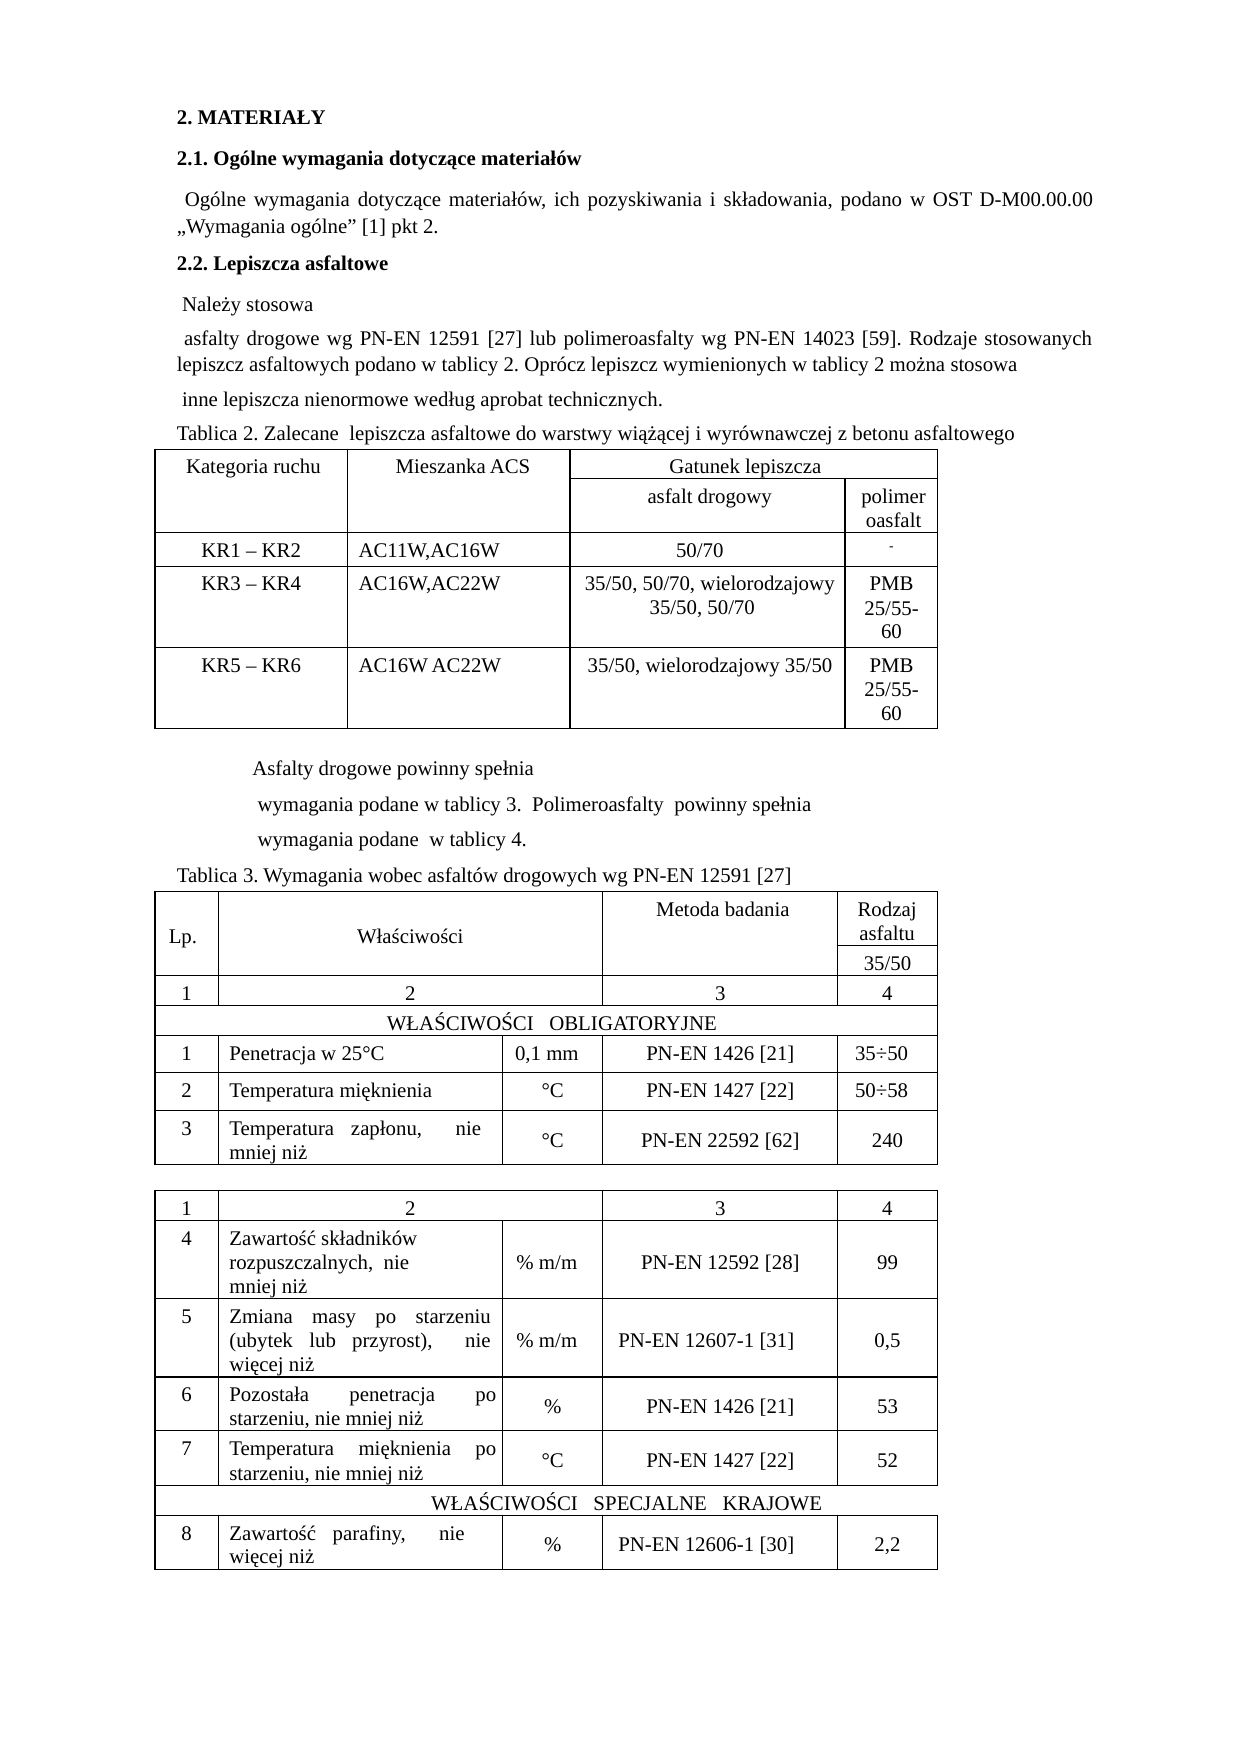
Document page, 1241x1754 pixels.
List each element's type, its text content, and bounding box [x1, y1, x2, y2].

table_cell 1 [156, 1036, 218, 1072]
table_cell WŁAŚCIWOŚCI SPECJALNE KRAJOWE [218, 1486, 837, 1514]
text Ogólne wymagania dotyczące materiałów, ich pozyskiwania i składowania, podano w OST D-M00.00.00 „Wymagania ogólne” [1] pkt 2. [177, 187, 1094, 238]
table_cell AC11W,AC16W [348, 533, 569, 566]
table_cell Temperatura mięknienia [219, 1073, 502, 1110]
table_cell % [503, 1516, 602, 1568]
table_cell PN-EN 1427 [22] [603, 1073, 837, 1110]
table_cell 35÷50 [838, 1036, 937, 1072]
table_cell °C [503, 1431, 602, 1484]
table_header 4 [838, 1191, 937, 1220]
table_cell [837, 1486, 937, 1514]
table_cell % [503, 1378, 602, 1430]
table_cell 7 [156, 1431, 218, 1484]
table_cell 35/50 [838, 946, 937, 975]
table_cell KR1 – KR2 [156, 533, 347, 566]
table_cell Temperatura zapłonu, nie mniej niż [219, 1111, 502, 1164]
table_cell asfalt drogowy [571, 479, 844, 532]
table_cell PN-EN 12606-1 [30] [603, 1516, 837, 1568]
table_cell AC16W AC22W [348, 648, 569, 728]
table_cell KR3 – KR4 [156, 567, 347, 647]
table_cell 2 [156, 1073, 218, 1110]
table_cell 2 [219, 976, 602, 1005]
text Tablica 3. Wymagania wobec asfaltów drogowych wg PN-EN 12591 [27] [177, 863, 1094, 887]
table_cell 52 [838, 1431, 937, 1484]
table_cell °C [503, 1073, 602, 1110]
subtitle 2.1. Ogólne wymagania dotyczące materiałów [177, 146, 1094, 170]
table_header Metoda badania [603, 892, 837, 975]
text Tablica 2. Zalecane lepiszcza asfaltowe do warstwy wiążącej i wyrównawczej z betonu asfaltowego [177, 421, 1094, 444]
subtitle 2.2. Lepiszcza asfaltowe [177, 251, 1094, 275]
text wymagania podane w tablicy 4. [252, 827, 954, 851]
table_cell [156, 1006, 218, 1035]
table_cell polimeroasfalt [846, 479, 937, 532]
text wymagania podane w tablicy 3. Polimeroasfalty powinny spełnia [252, 791, 954, 816]
text Należy stosowa [177, 292, 1094, 316]
table_cell PN-EN 12592 [28] [603, 1221, 837, 1298]
table_cell 5 [156, 1299, 218, 1376]
subtitle 2. MATERIAŁY [177, 105, 1094, 129]
table_cell 53 [838, 1378, 937, 1430]
table_header Mieszanka ACS [348, 450, 569, 532]
table_cell PMB 25/55-60 [846, 648, 937, 728]
table_cell 50÷58 [838, 1073, 937, 1110]
table_header Lp. [156, 892, 218, 975]
table_cell °C [503, 1111, 602, 1164]
text Asfalty drogowe powinny spełnia [252, 756, 954, 780]
table_cell Zmiana masy po starzeniu (ubytek lub przyrost), nie więcej niż [219, 1299, 502, 1376]
text asfalty drogowe wg PN-EN 12591 [27] lub polimeroasfalty wg PN-EN 14023 [59]. Rodzaje stosowanych lepiszcz asfaltowych podano w tablicy 2. Oprócz lepiszcz wymienionych w tablicy 2 można stosowa [177, 326, 1094, 376]
text inne lepiszcza nienormowe według aprobat technicznych. [177, 386, 1094, 411]
table_header Właściwości [219, 892, 602, 975]
table_cell 6 [156, 1378, 218, 1430]
table_cell PN-EN 12607-1 [31] [603, 1299, 837, 1376]
table_cell 0,1 mm [503, 1036, 602, 1072]
table_cell Pozostała penetracja po starzeniu, nie mniej niż [219, 1378, 502, 1430]
table_cell AC16W,AC22W [348, 567, 569, 647]
table_cell PMB 25/55-60 [846, 567, 937, 647]
table_cell Penetracja w 25°C [219, 1036, 502, 1072]
table_cell 240 [838, 1111, 937, 1164]
table_cell 50/70 [571, 533, 844, 566]
table_header Kategoria ruchu [156, 450, 347, 532]
table_header 1 [156, 1191, 218, 1220]
table_cell 0,5 [838, 1299, 937, 1376]
table_cell WŁAŚCIWOŚCI OBLIGATORYJNE [218, 1006, 837, 1035]
table_cell 8 [156, 1516, 218, 1568]
table_cell % m/m [503, 1221, 602, 1298]
table_cell Temperatura mięknienia po starzeniu, nie mniej niż [219, 1431, 502, 1484]
table_cell 1 [156, 976, 218, 1005]
table_cell Zawartość składników rozpuszczalnych, nie mniej niż [219, 1221, 502, 1298]
table_header Gatunek lepiszcza [571, 450, 937, 478]
table_cell Zawartość parafiny, nie więcej niż [219, 1516, 502, 1568]
table_cell % m/m [503, 1299, 602, 1376]
table_cell [156, 1486, 218, 1514]
table_cell PN-EN 1426 [21] [603, 1036, 837, 1072]
table_cell 3 [603, 976, 837, 1005]
table_cell - [846, 533, 937, 566]
table_cell [837, 1006, 937, 1035]
table_cell PN-EN 22592 [62] [603, 1111, 837, 1164]
table_header 2 [219, 1191, 602, 1220]
table_cell 4 [156, 1221, 218, 1298]
table_cell 35/50, wielorodzajowy 35/50 [571, 648, 844, 728]
table_cell 2,2 [838, 1516, 937, 1568]
table_cell PN-EN 1427 [22] [603, 1431, 837, 1484]
table_cell PN-EN 1426 [21] [603, 1378, 837, 1430]
table_cell KR5 – KR6 [156, 648, 347, 728]
table_cell 35/50, 50/70, wielorodzajowy 35/50, 50/70 [571, 567, 844, 647]
table_cell 4 [838, 976, 937, 1005]
table_cell 99 [838, 1221, 937, 1298]
table_cell 3 [156, 1111, 218, 1164]
table_header Rodzaj asfaltu [838, 892, 937, 945]
table_header 3 [603, 1191, 837, 1220]
